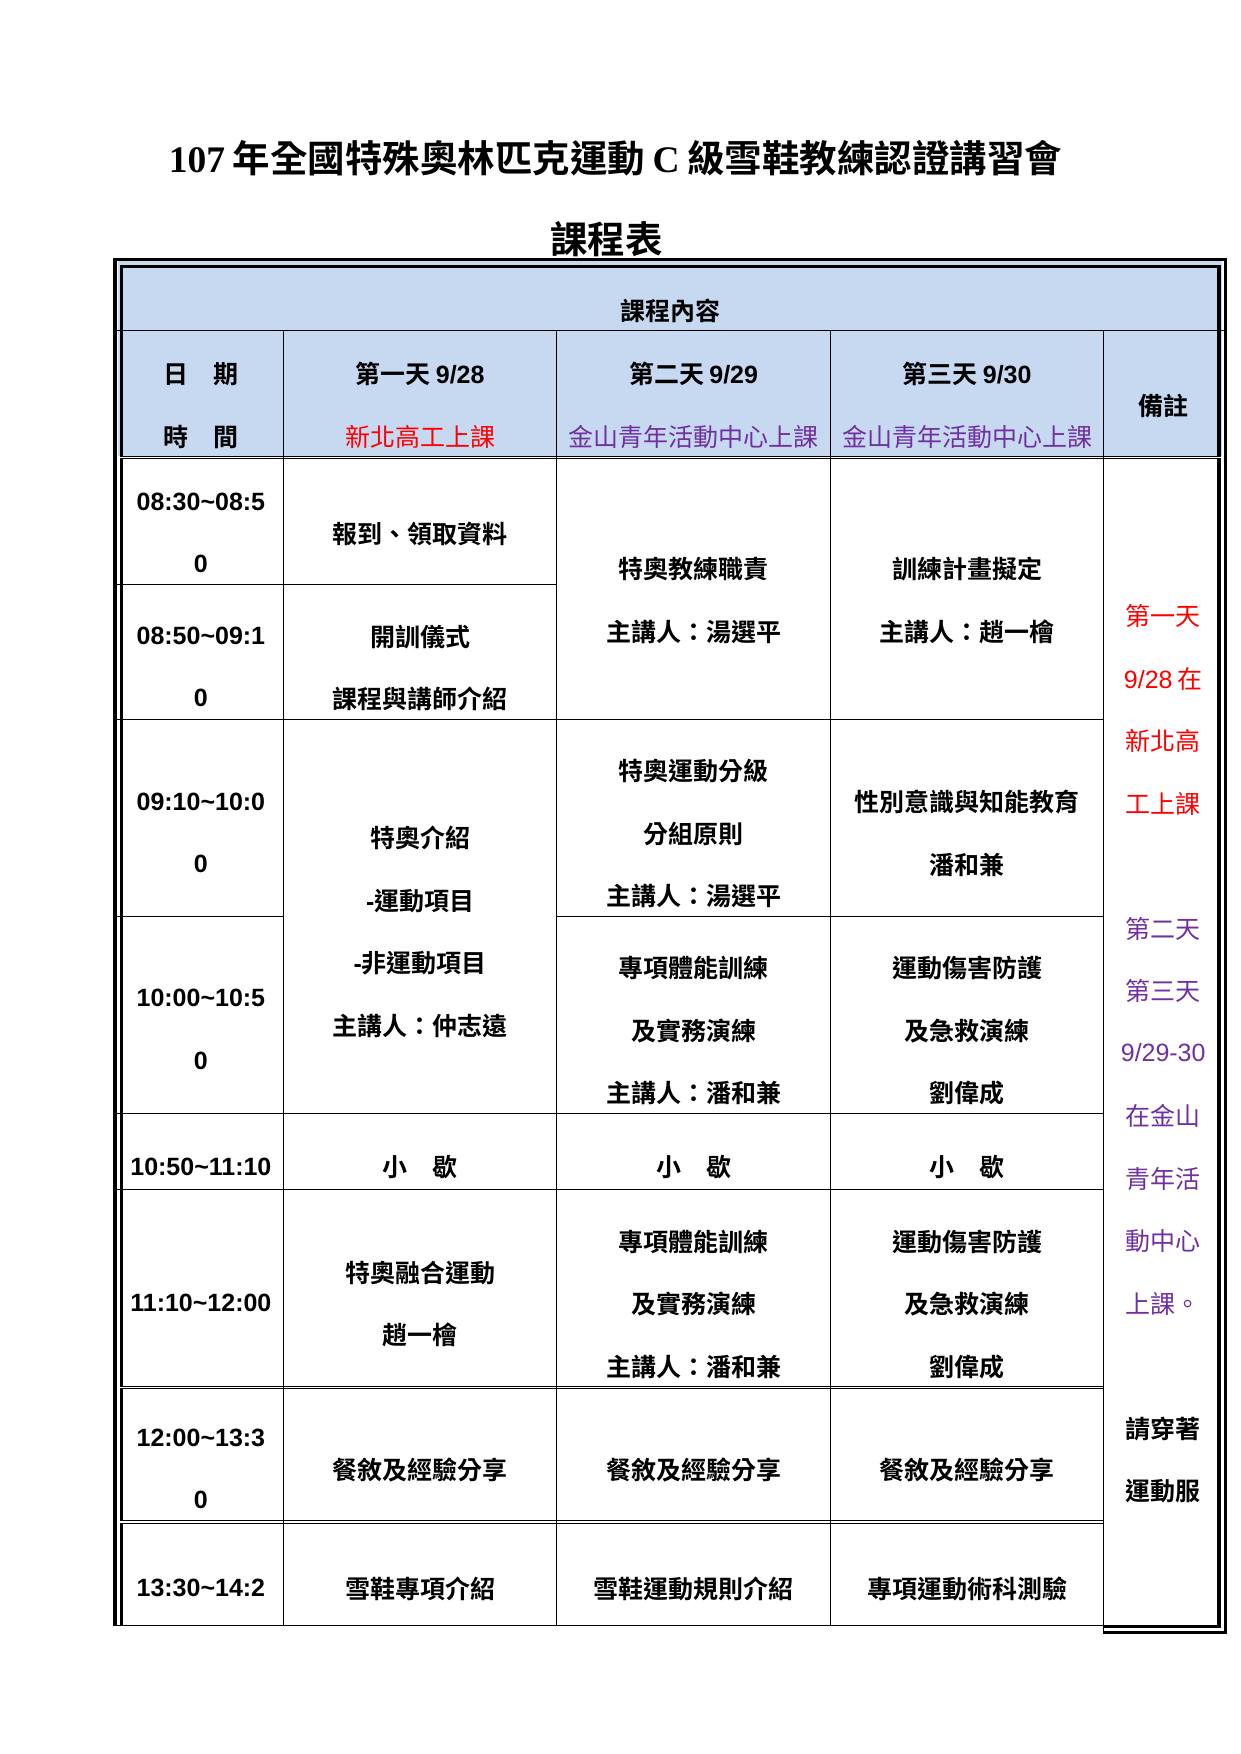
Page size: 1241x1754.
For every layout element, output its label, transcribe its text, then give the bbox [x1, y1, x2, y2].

table_cell 日 期 時 間 [123, 331, 283, 456]
table_cell 小 歇 [831, 1114, 1103, 1189]
table_cell 10:00~10:50 [123, 917, 283, 1112]
text 課程表 [74, 196, 1157, 258]
table_cell 雪鞋運動規則介紹 [557, 1524, 830, 1625]
table_cell 特奧教練職責 主講人：湯選平 [557, 459, 830, 719]
table_cell 08:30~08:50 [123, 459, 283, 584]
table_header 課程內容 [118, 261, 1222, 330]
table_cell 訓練計畫擬定 主講人：趙一檜 [831, 459, 1103, 719]
table_cell 特奧介紹 -運動項目 -非運動項目 主講人：仲志遠 [284, 720, 556, 1112]
table_cell 第一天9/28 新北高工上課 [284, 331, 556, 456]
table_cell 專項運動術科測驗 [831, 1524, 1103, 1625]
table_cell 餐敘及經驗分享 [284, 1389, 556, 1520]
table_cell 餐敘及經驗分享 [831, 1389, 1103, 1520]
table_cell 開訓儀式 課程與講師介紹 [284, 585, 556, 719]
table_cell 第二天9/29 金山青年活動中心上課 [557, 331, 830, 456]
table_cell 第三天9/30 金山青年活動中心上課 [831, 331, 1103, 456]
table_cell 備註 [1104, 331, 1217, 456]
table_cell 09:10~10:00 [123, 720, 283, 916]
table_cell 運動傷害防護 及急救演練 劉偉成 [831, 917, 1103, 1112]
table_cell 11:10~12:00 [123, 1190, 283, 1386]
table_cell 報到、領取資料 [284, 459, 556, 584]
table_cell 13:30~14:2 [123, 1524, 283, 1625]
table_cell 雪鞋專項介紹 [284, 1524, 556, 1625]
table_cell 運動傷害防護 及急救演練 劉偉成 [831, 1190, 1103, 1386]
table_cell 第一天9/28在新北高工上課 第二天第三天9/29-30在金山青年活動中心上課。 請穿著運動服 [1104, 459, 1217, 1625]
table_cell 小 歇 [557, 1114, 830, 1189]
table_cell 小 歇 [284, 1114, 556, 1189]
table_cell 10:50~11:10 [123, 1114, 283, 1189]
table_cell 性別意識與知能教育 潘和兼 [831, 720, 1103, 916]
table_cell 專項體能訓練 及實務演練 主講人：潘和兼 [557, 1190, 830, 1386]
table_cell 專項體能訓練 及實務演練 主講人：潘和兼 [557, 917, 830, 1112]
text 107年全國特殊奧林匹克運動C級雪鞋教練認證講習會 [74, 114, 1157, 177]
table_cell 餐敘及經驗分享 [557, 1389, 830, 1520]
table_cell 12:00~13:30 [123, 1389, 283, 1520]
table_cell 特奧融合運動 趙一檜 [284, 1190, 556, 1386]
table_cell 08:50~09:10 [123, 585, 283, 719]
table_cell 特奧運動分級 分組原則 主講人：湯選平 [557, 720, 830, 916]
